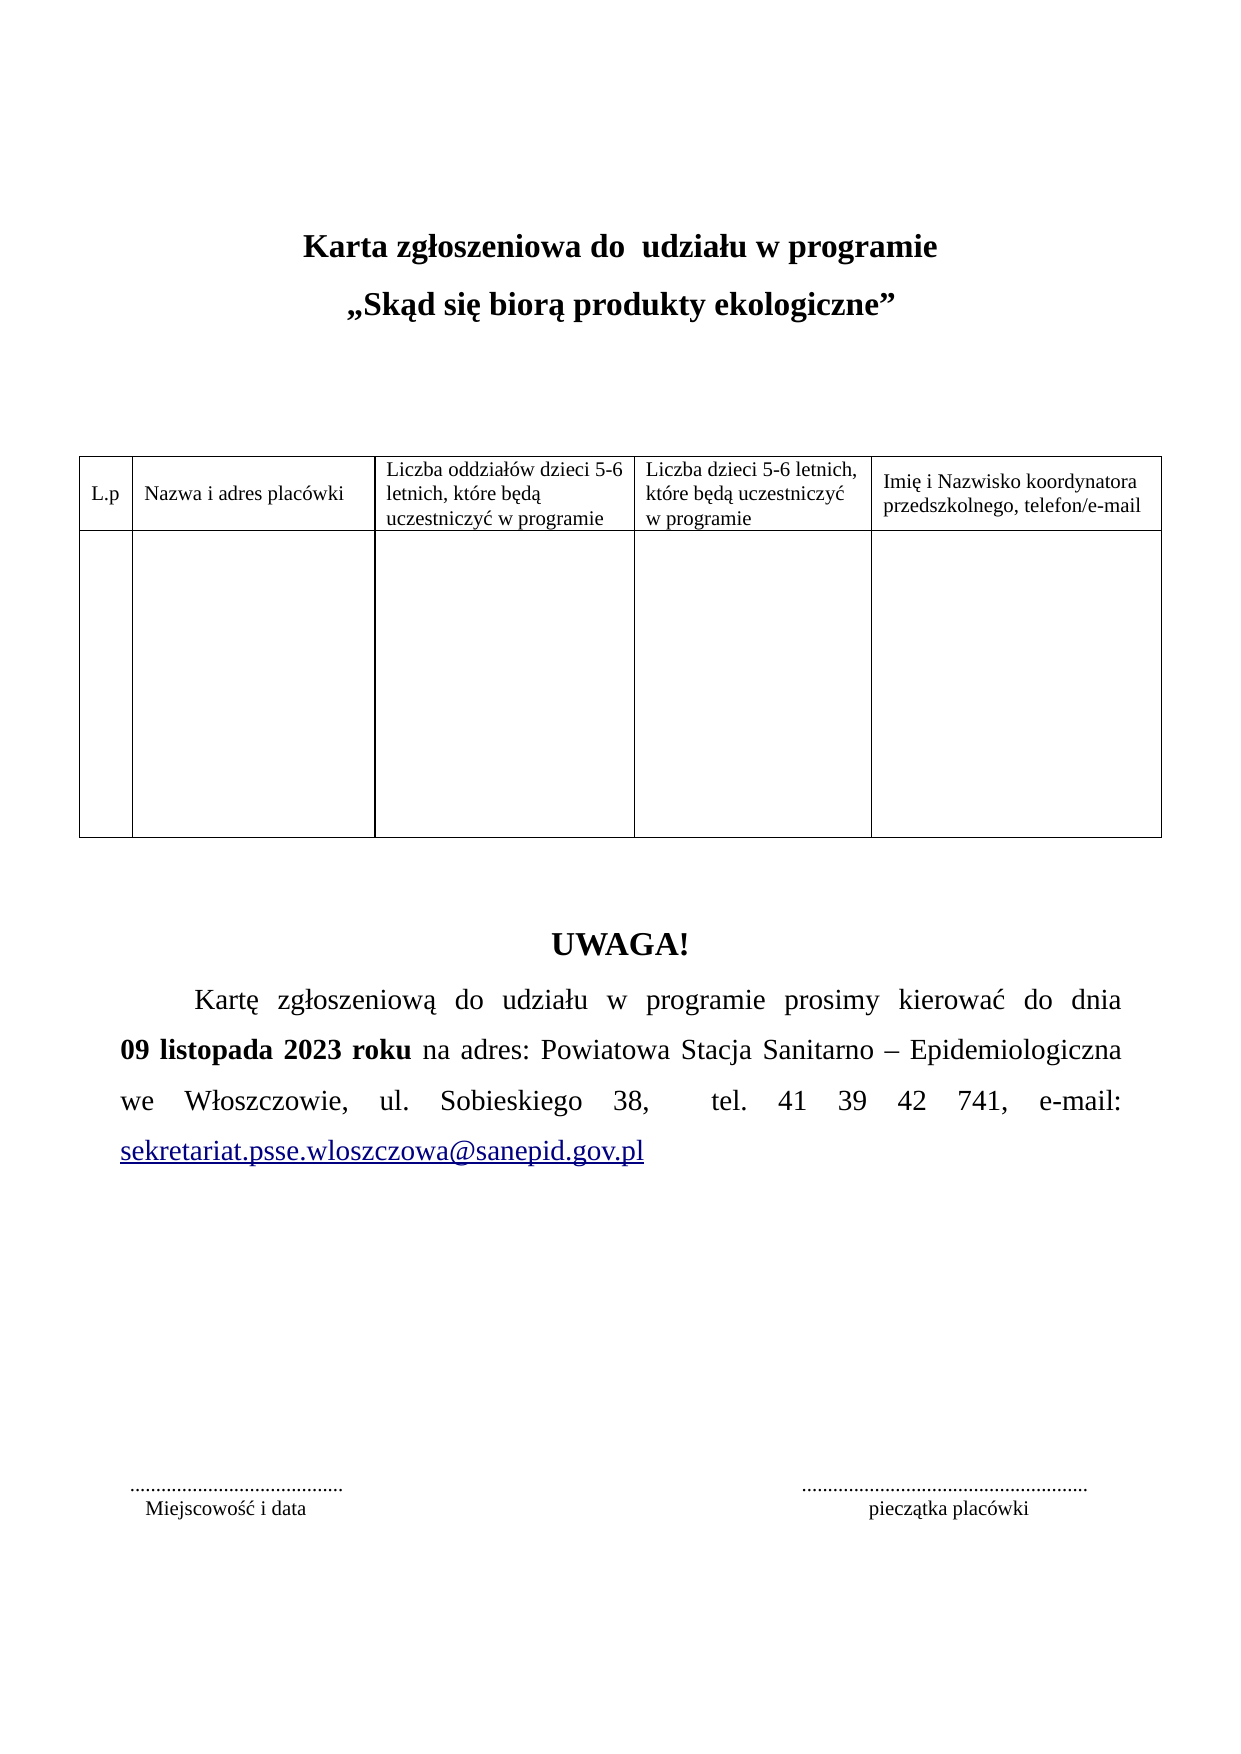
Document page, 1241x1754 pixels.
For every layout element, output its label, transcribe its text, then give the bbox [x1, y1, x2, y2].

text ......................................... ....................................................... [114, 1472, 1122, 1496]
table_header Liczba oddziałów dzieci 5-6 letnich, które będą uczestniczyć w programie [376, 457, 634, 529]
table_cell [133, 531, 374, 837]
table_cell [80, 531, 132, 837]
text Miejscowość i data pieczątka placówki [124, 1496, 1122, 1520]
table_header Nazwa i adres placówki [133, 457, 374, 529]
table_header L.p [80, 457, 132, 529]
table_header Liczba dzieci 5-6 letnich, które będą uczestniczyć w programie [635, 457, 871, 529]
table_header Imię i Nazwisko koordynatora przedszkolnego, telefon/e-mail [872, 457, 1161, 529]
text Karta zgłoszeniowa do udziału w programie [118, 226, 1122, 264]
table_cell [635, 531, 871, 837]
table_cell [376, 531, 634, 837]
text UWAGA! [118, 924, 1122, 963]
table_cell [872, 531, 1161, 837]
text Kartę zgłoszeniową do udziału w programie prosimy kierować do dnia 09 listopada 2023 roku na adres: Powiatowa Stacja Sanitarno – Epidemiologiczna we Włoszczowie, ul. Sobieskiego 38, tel. 41 39 42 741, e-mail: sekretariat.psse.wloszczowa@sanepid.gov.pl [120, 982, 1122, 1166]
text „Skąd się biorą produkty ekologiczne” [120, 284, 1122, 322]
